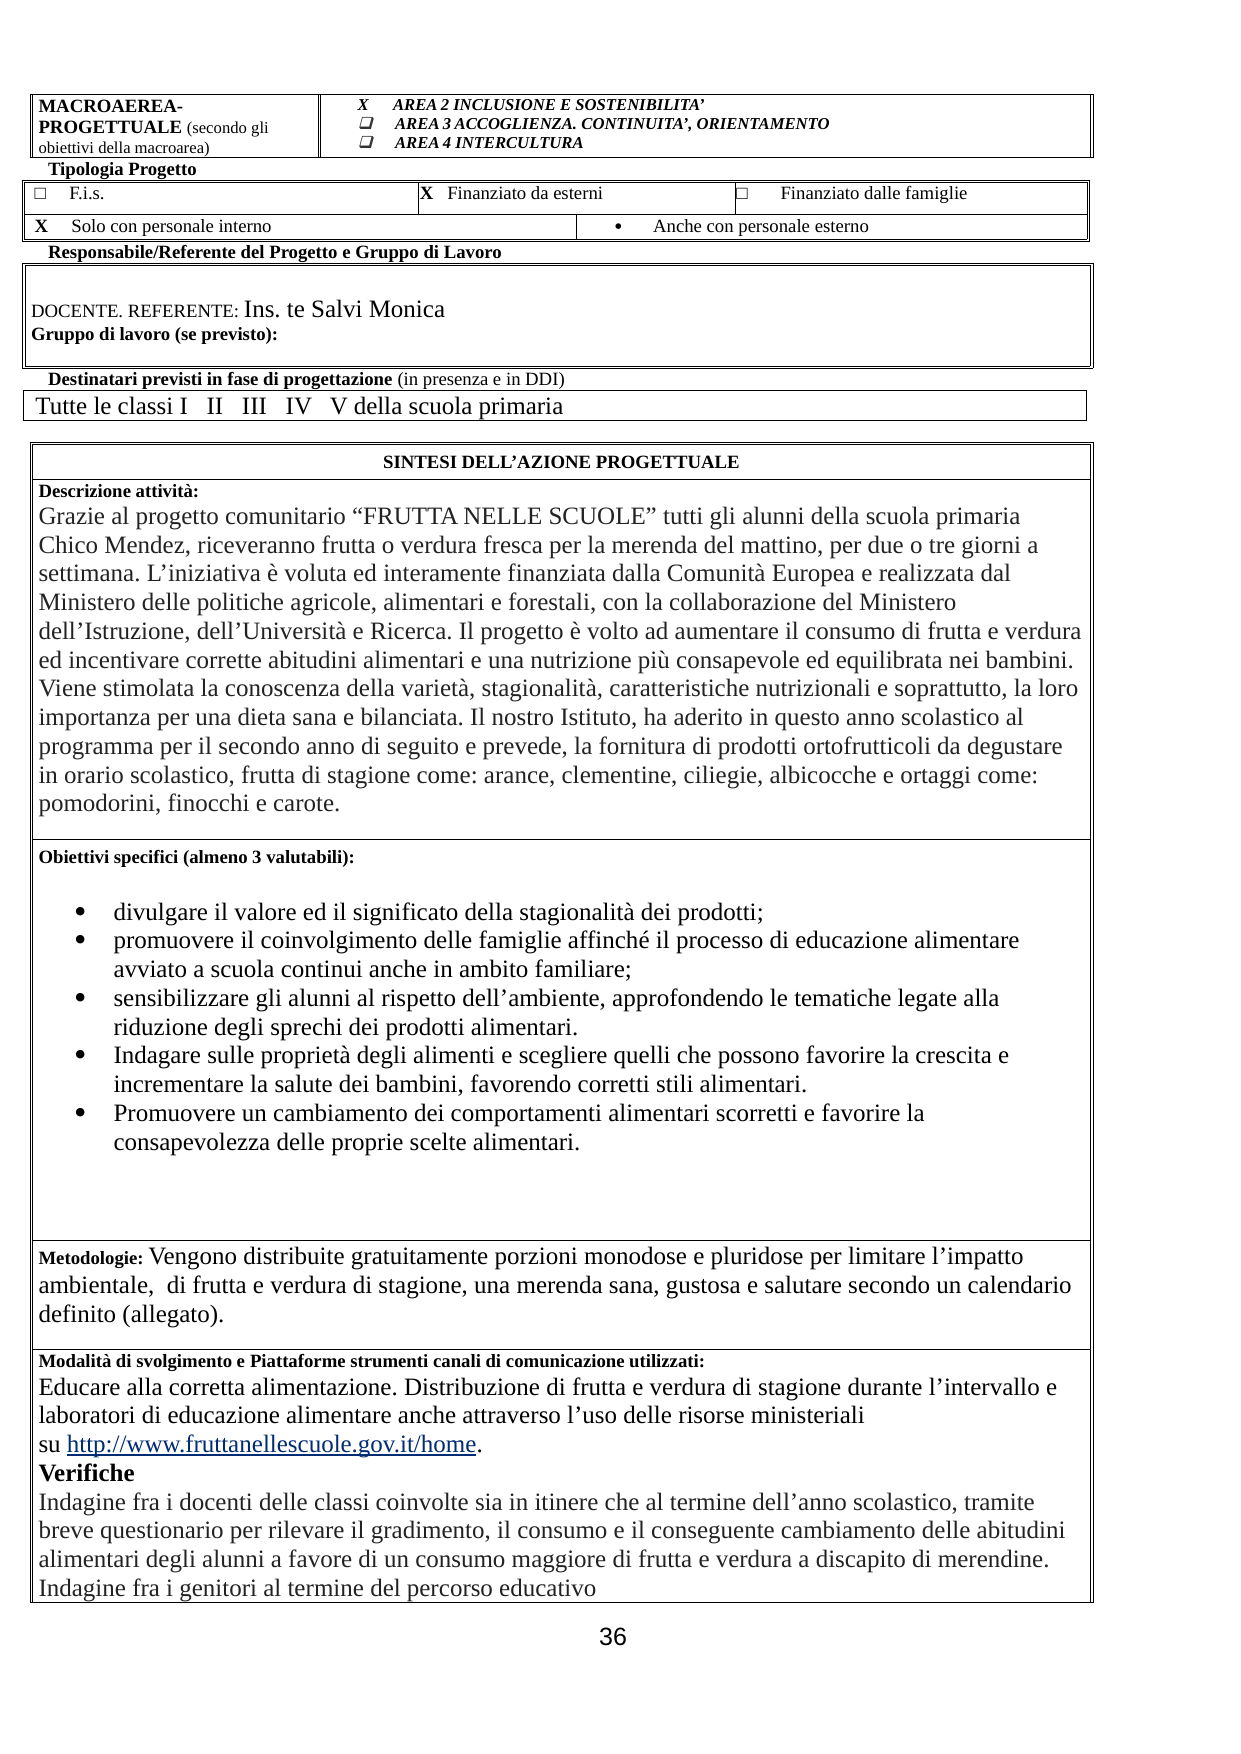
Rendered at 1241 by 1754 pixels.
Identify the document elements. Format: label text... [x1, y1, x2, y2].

text Responsabile/Referente del Progetto e Gruppo di Lavoro [48, 241, 1178, 263]
table_cell X Solo con personale interno [25, 215, 576, 239]
text Tipologia Progetto [48, 158, 1178, 180]
table_header DOCENTE. REFERENTE: Ins. te Salvi Monica Gruppo di lavoro (se previsto): [26, 266, 1090, 366]
table_cell AREA 1 MIGLIORAMENTO DEGLI ESITI X AREA 2 INCLUSIONE E SOSTENIBILITA’ AREA 3 ACCOGLIENZA. CONTINUITA’, ORIENTAMENTO AREA 4 INTERCULTURA [321, 95, 1090, 157]
table_cell MACROAEREA-PROGETTUALE (secondo gli obiettivi della macroarea) [33, 95, 318, 157]
table_cell Modalità di svolgimento e Piattaforme strumenti canali di comunicazione utilizzati: Educare alla corretta alimentazione. Distribuzione di frutta e verdura di stagione durante l’intervallo e laboratori di educazione alimentare anche attraverso l’uso delle risorse ministeriali su http://www.fruttanellescuole.gov.it/home. Verifiche Indagine fra i docenti delle classi coinvolte sia in itinere che al termine dell’anno scolastico, tramite breve questionario per rilevare il gradimento, il consumo e il conseguente cambiamento delle abitudini alimentari degli alunni a favore di un consumo maggiore di frutta e verdura a discapito di merendine. Indagine fra i genitori al termine del percorso educativo [33, 1350, 1090, 1602]
table_header X Finanziato da esterni [419, 183, 735, 213]
table_header Tutte le classi I II III IV V della scuola primaria [24, 391, 1086, 419]
table_header SINTESI DELL’AZIONE PROGETTUALE [33, 445, 1090, 478]
table_cell Anche con personale esterno [577, 215, 1087, 239]
table_header □ F.i.s. [25, 183, 418, 213]
table_header □ Finanziato dalle famiglie [736, 183, 1087, 213]
table_cell Descrizione attività: Grazie al progetto comunitario “FRUTTA NELLE SCUOLE” tutti gli alunni della scuola primaria Chico Mendez, riceveranno frutta o verdura fresca per la merenda del mattino, per due o tre giorni a settimana. L’iniziativa è voluta ed interamente finanziata dalla Comunità Europea e realizzata dal Ministero delle politiche agricole, alimentari e forestali, con la collaborazione del Ministero dell’Istruzione, dell’Università e Ricerca. Il progetto è volto ad aumentare il consumo di frutta e verdura ed incentivare corrette abitudini alimentari e una nutrizione più consapevole ed equilibrata nei bambini. Viene stimolata la conoscenza della varietà, stagionalità, caratteristiche nutrizionali e soprattutto, la loro importanza per una dieta sana e bilanciata. Il nostro Istituto, ha aderito in questo anno scolastico al programma per il secondo anno di seguito e prevede, la fornitura di prodotti ortofrutticoli da degustare in orario scolastico, frutta di stagione come: arance, clementine, ciliegie, albicocche e ortaggi come: pomodorini, finocchi e carote. [33, 480, 1090, 839]
text Destinatari previsti in fase di progettazione (in presenza e in DDI) [48, 368, 1178, 390]
table_cell Obiettivi specifici (almeno 3 valutabili): divulgare il valore ed il significato della stagionalità dei prodotti; promuovere il coinvolgimento delle famiglie affinché il processo di educazione alimentare avviato a scuola continui anche in ambito familiare; sensibilizzare gli alunni al rispetto dell’ambiente, approfondendo le tematiche legate alla riduzione degli sprechi dei prodotti alimentari. Indagare sulle proprietà degli alimenti e scegliere quelli che possono favorire la crescita e incrementare la salute dei bambini, favorendo corretti stili alimentari. Promuovere un cambiamento dei comportamenti alimentari scorretti e favorire la consapevolezza delle proprie scelte alimentari. [33, 840, 1090, 1240]
table_cell Metodologie: Vengono distribuite gratuitamente porzioni monodose e pluridose per limitare l’impatto ambientale, di frutta e verdura di stagione, una merenda sana, gustosa e salutare secondo un calendario definito (allegato). [33, 1241, 1090, 1349]
